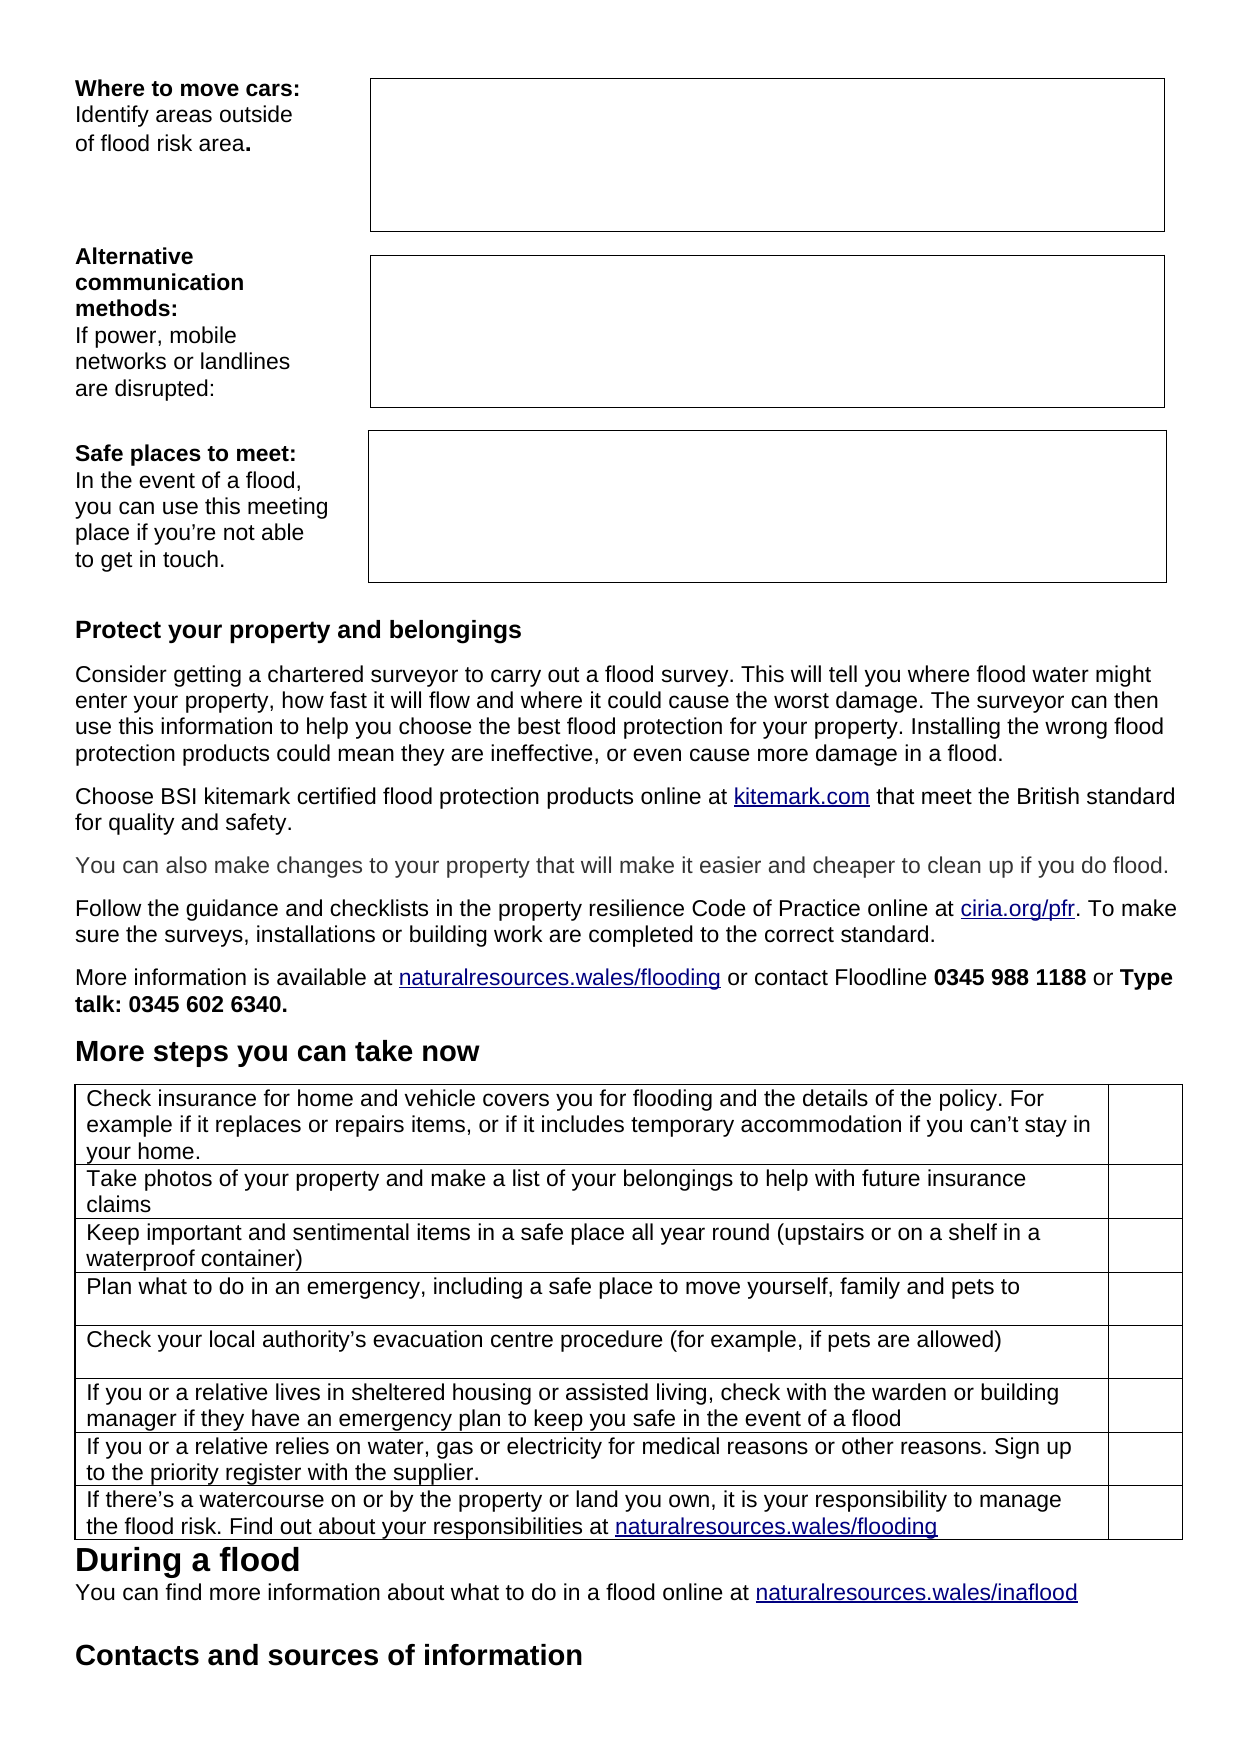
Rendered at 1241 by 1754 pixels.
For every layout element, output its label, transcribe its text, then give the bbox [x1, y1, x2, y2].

text methods: If power, mobile networks or landlines are disrupted: [75, 295, 370, 401]
text Consider getting a chartered surveyor to carry out a flood survey. This will tell you where flood water might enter your property, how fast it will flow and where it could cause the worst damage. The surveyor can then use this information to help you choose the best flood protection for your property. Installing the wrong flood protection products could mean they are ineffective, or even cause more damage in a flood. [75, 661, 1181, 766]
text Where to move cars: Identify areas outside of flood risk area. [75, 75, 1181, 156]
table_cell If you or a relative lives in sheltered housing or assisted living, check with the warden or building manager if they have an emergency plan to keep you safe in the event of a flood [76, 1379, 1108, 1432]
text During a flood You can find more information about what to do in a flood online at naturalresources.wales/inaflood [75, 1540, 1181, 1605]
table_cell [1109, 1219, 1182, 1272]
text Safe places to meet: In the event of a flood, you can use this meeting place if you’re not able to get in touch. [75, 440, 368, 572]
text Protect your property and belongings [75, 589, 1181, 644]
table_cell [1109, 1433, 1182, 1485]
text [371, 79, 1164, 231]
table_cell Check your local authority’s evacuation centre procedure (for example, if pets are allowed) [76, 1326, 1108, 1378]
table_cell Plan what to do in an emergency, including a safe place to move yourself, family and pets to [76, 1273, 1108, 1325]
text More steps you can take now [75, 1034, 1181, 1067]
text Contacts and sources of information [75, 1605, 1181, 1672]
text [1165, 295, 1181, 401]
text [371, 256, 1164, 407]
table_header [1109, 1085, 1182, 1164]
table_cell [1109, 1165, 1182, 1218]
table_cell If you or a relative relies on water, gas or electricity for medical reasons or other reasons. Sign up to the priority register with the supplier. [76, 1433, 1108, 1485]
table_cell Take photos of your property and make a list of your belongings to help with future insurance claims [76, 1165, 1108, 1218]
text Choose BSI kitemark certified flood protection products online at kitemark.com that meet the British standard for quality and safety. [75, 783, 1181, 835]
text More information is available at naturalresources.wales/flooding or contact Floodline 0345 988 1188 or Type talk: 0345 602 6340. [75, 964, 1181, 1017]
table_cell [1109, 1326, 1182, 1378]
table_header Check insurance for home and vehicle covers you for flooding and the details of the policy. For example if it replaces or repairs items, or if it includes temporary accommodation if you can’t stay in your home. [76, 1085, 1108, 1164]
text Follow the guidance and checklists in the property resilience Code of Practice online at ciria.org/pfr. To make sure the surveys, installations or building work are completed to the correct standard. [75, 895, 1181, 948]
text Alternative communication [75, 243, 1181, 295]
text You can also make changes to your property that will make it easier and cheaper to clean up if you do flood. [75, 852, 1181, 878]
table_cell Keep important and sentimental items in a safe place all year round (upstairs or on a shelf in a waterproof container) [76, 1219, 1108, 1272]
table_cell [1109, 1486, 1182, 1539]
table_cell [1109, 1273, 1182, 1325]
table_cell [1109, 1379, 1182, 1432]
table_cell If there’s a watercourse on or by the property or land you own, it is your responsibility to manage the flood risk. Find out about your responsibilities at naturalresources.wales/flooding [76, 1486, 1108, 1539]
